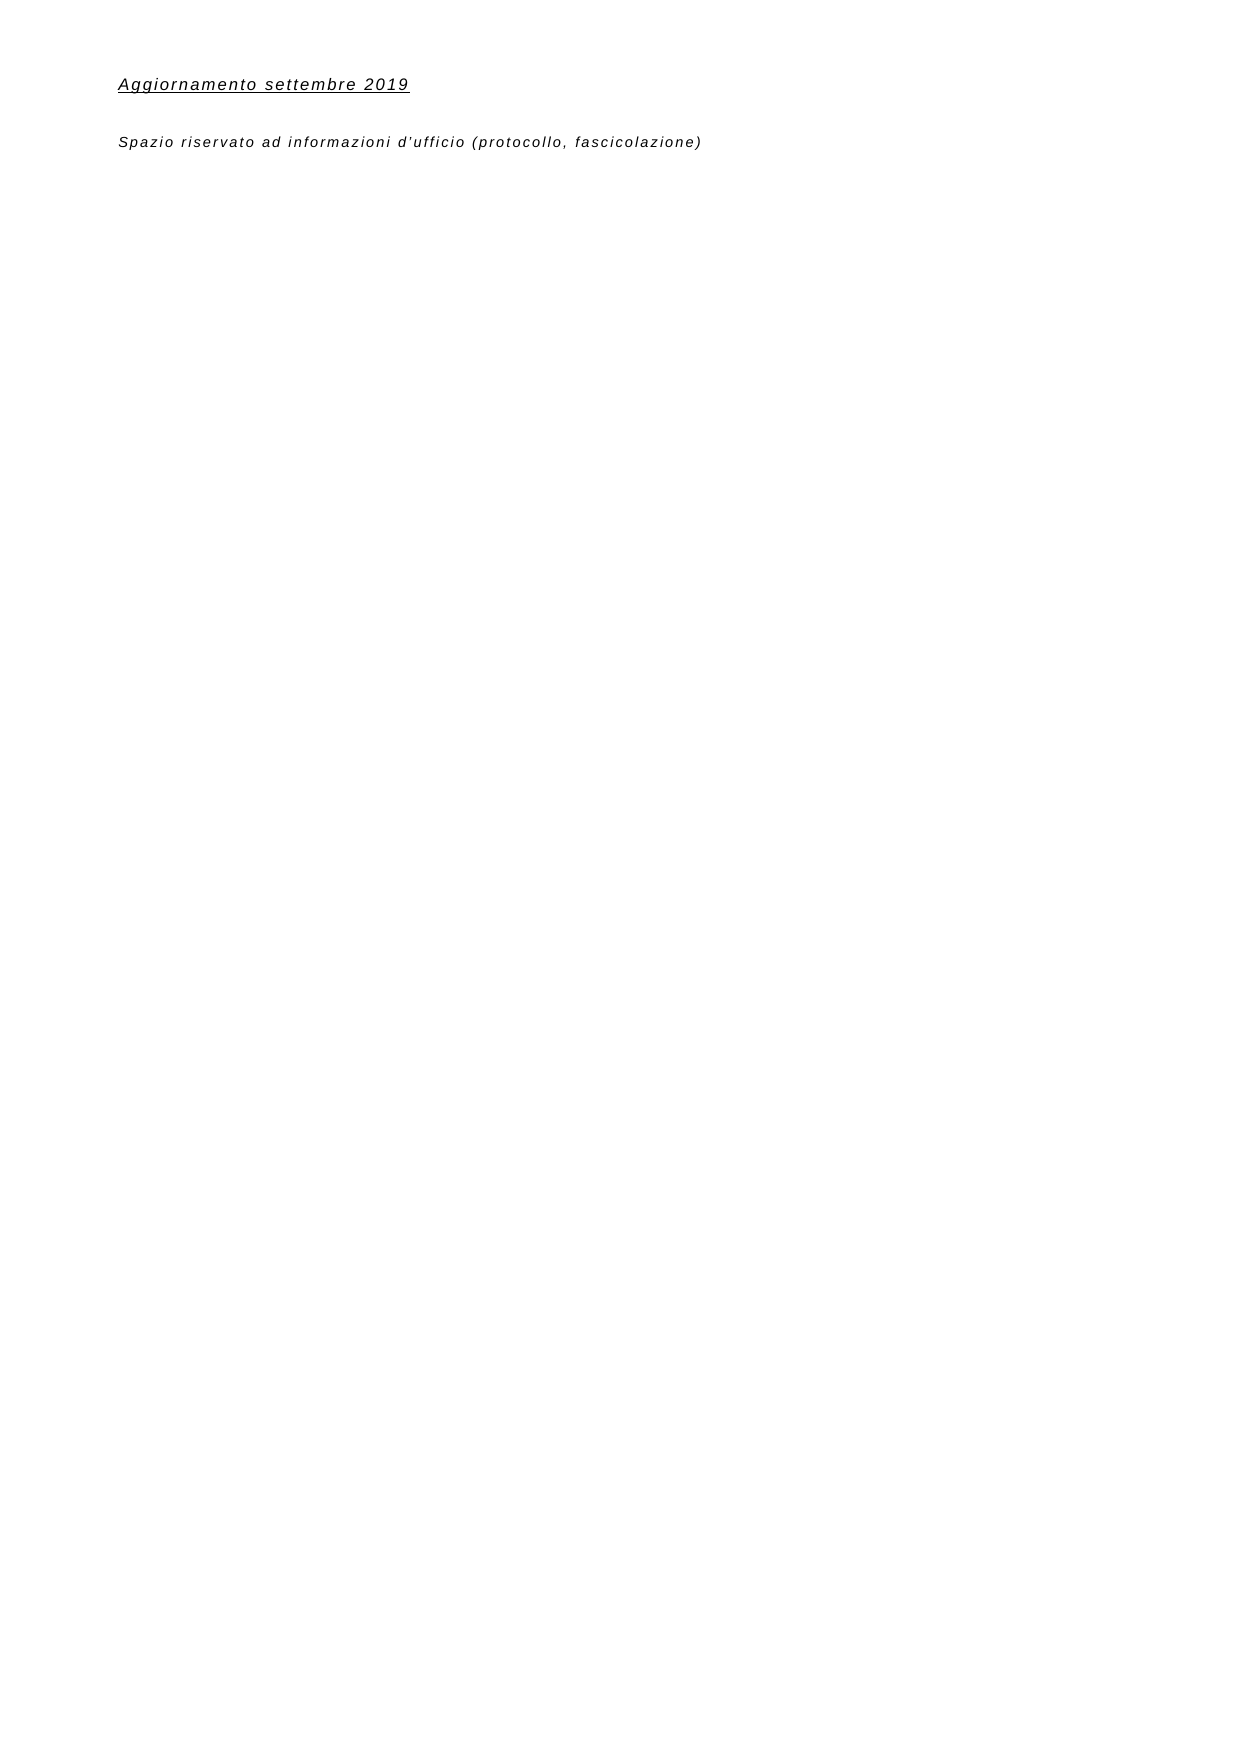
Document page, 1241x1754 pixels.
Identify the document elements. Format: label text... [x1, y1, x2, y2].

text Spazio riservato ad informazioni d’ufficio (protocollo, fascicolazione) [118, 133, 1048, 187]
text Aggiornamento settembre 2019 [118, 71, 1048, 96]
